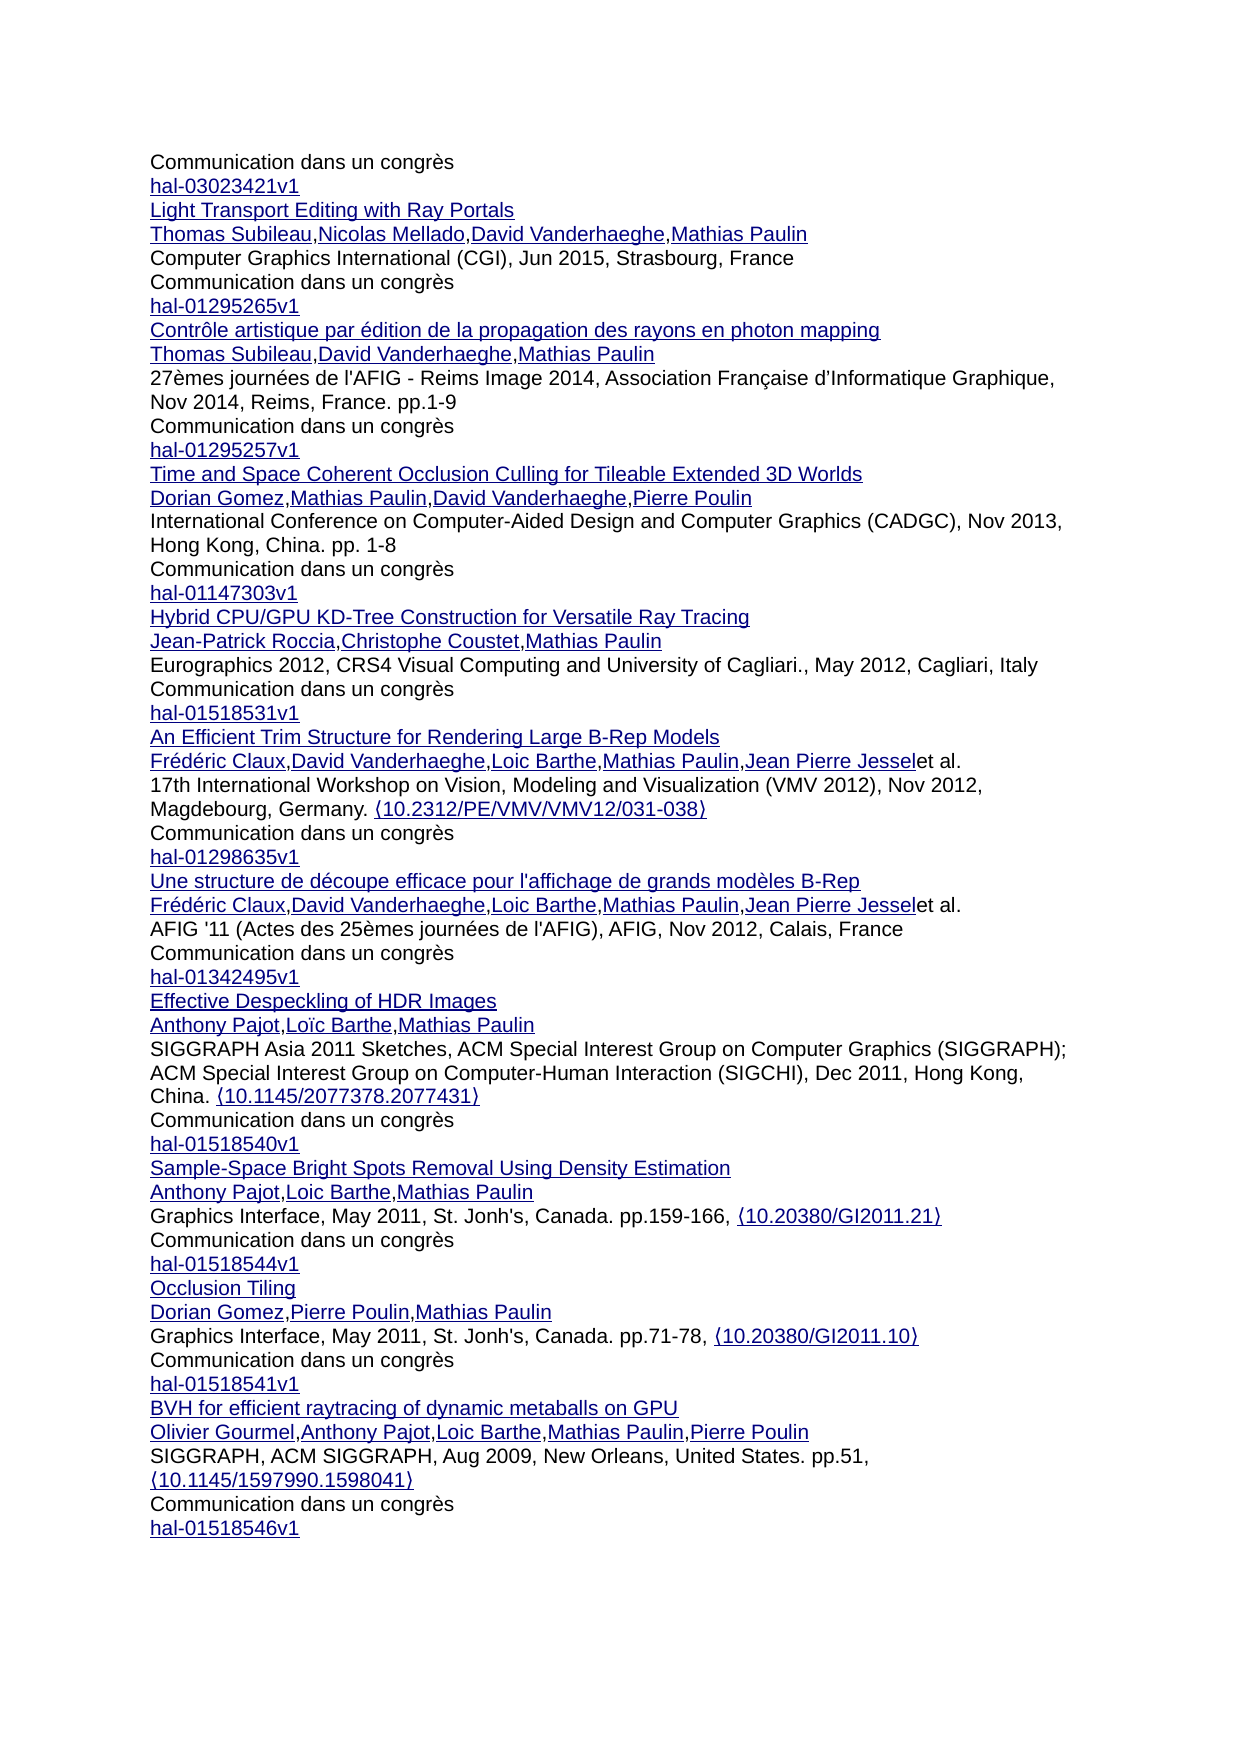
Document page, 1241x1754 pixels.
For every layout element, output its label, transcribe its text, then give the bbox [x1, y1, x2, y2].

table_cell An Efficient Trim Structure for Rendering Large B-Rep Models Frédéric Claux,David Vanderhaeghe,Loic Barthe,Mathias Paulin,Jean Pierre Jesselet al. 17th International Workshop on Vision, Modeling and Visualization (VMV 2012), Nov 2012, Magdebourg, Germany. ⟨10.2312/PE/VMV/VMV12/031-038⟩ Communication dans un congrès hal-01298635v1 [150, 725, 1090, 869]
table_cell Effective Despeckling of HDR Images Anthony Pajot,Loïc Barthe,Mathias Paulin SIGGRAPH Asia 2011 Sketches, ACM Special Interest Group on Computer Graphics (SIGGRAPH); ACM Special Interest Group on Computer-Human Interaction (SIGCHI), Dec 2011, Hong Kong, China. ⟨10.1145/2077378.2077431⟩ Communication dans un congrès hal-01518540v1 [150, 989, 1090, 1156]
table_cell Sample-Space Bright Spots Removal Using Density Estimation Anthony Pajot,Loic Barthe,Mathias Paulin Graphics Interface, May 2011, St. Jonh's, Canada. pp.159-166, ⟨10.20380/GI2011.21⟩ Communication dans un congrès hal-01518544v1 [150, 1156, 1090, 1276]
table_cell BVH for efficient raytracing of dynamic metaballs on GPU Olivier Gourmel,Anthony Pajot,Loic Barthe,Mathias Paulin,Pierre Poulin SIGGRAPH, ACM SIGGRAPH, Aug 2009, New Orleans, United States. pp.51, ⟨10.1145/1597990.1598041⟩ Communication dans un congrès hal-01518546v1 [150, 1396, 1090, 1539]
table_cell Contrôle artistique par édition de la propagation des rayons en photon mapping Thomas Subileau,David Vanderhaeghe,Mathias Paulin 27èmes journées de l'AFIG - Reims Image 2014, Association Française d’Informatique Graphique, Nov 2014, Reims, France. pp.1-9 Communication dans un congrès hal-01295257v1 [150, 318, 1090, 461]
table_cell Occlusion Tiling Dorian Gomez,Pierre Poulin,Mathias Paulin Graphics Interface, May 2011, St. Jonh's, Canada. pp.71-78, ⟨10.20380/GI2011.10⟩ Communication dans un congrès hal-01518541v1 [150, 1276, 1090, 1396]
table_cell Hybrid CPU/GPU KD-Tree Construction for Versatile Ray Tracing Jean-Patrick Roccia,Christophe Coustet,Mathias Paulin Eurographics 2012, CRS4 Visual Computing and University of Cagliari., May 2012, Cagliari, Italy Communication dans un congrès hal-01518531v1 [150, 605, 1090, 725]
table_cell Time and Space Coherent Occlusion Culling for Tileable Extended 3D Worlds Dorian Gomez,Mathias Paulin,David Vanderhaeghe,Pierre Poulin International Conference on Computer-Aided Design and Computer Graphics (CADGC), Nov 2013, Hong Kong, China. pp. 1-8 Communication dans un congrès hal-01147303v1 [150, 461, 1090, 605]
table_cell Une structure de découpe efficace pour l'affichage de grands modèles B-Rep Frédéric Claux,David Vanderhaeghe,Loic Barthe,Mathias Paulin,Jean Pierre Jesselet al. AFIG '11 (Actes des 25èmes journées de l'AFIG), AFIG, Nov 2012, Calais, France Communication dans un congrès hal-01342495v1 [150, 869, 1090, 988]
table_cell Light Transport Editing with Ray Portals Thomas Subileau,Nicolas Mellado,David Vanderhaeghe,Mathias Paulin Computer Graphics International (CGI), Jun 2015, Strasbourg, France Communication dans un congrès hal-01295265v1 [150, 198, 1090, 318]
table_cell Communication dans un congrès hal-03023421v1 [150, 150, 1090, 198]
